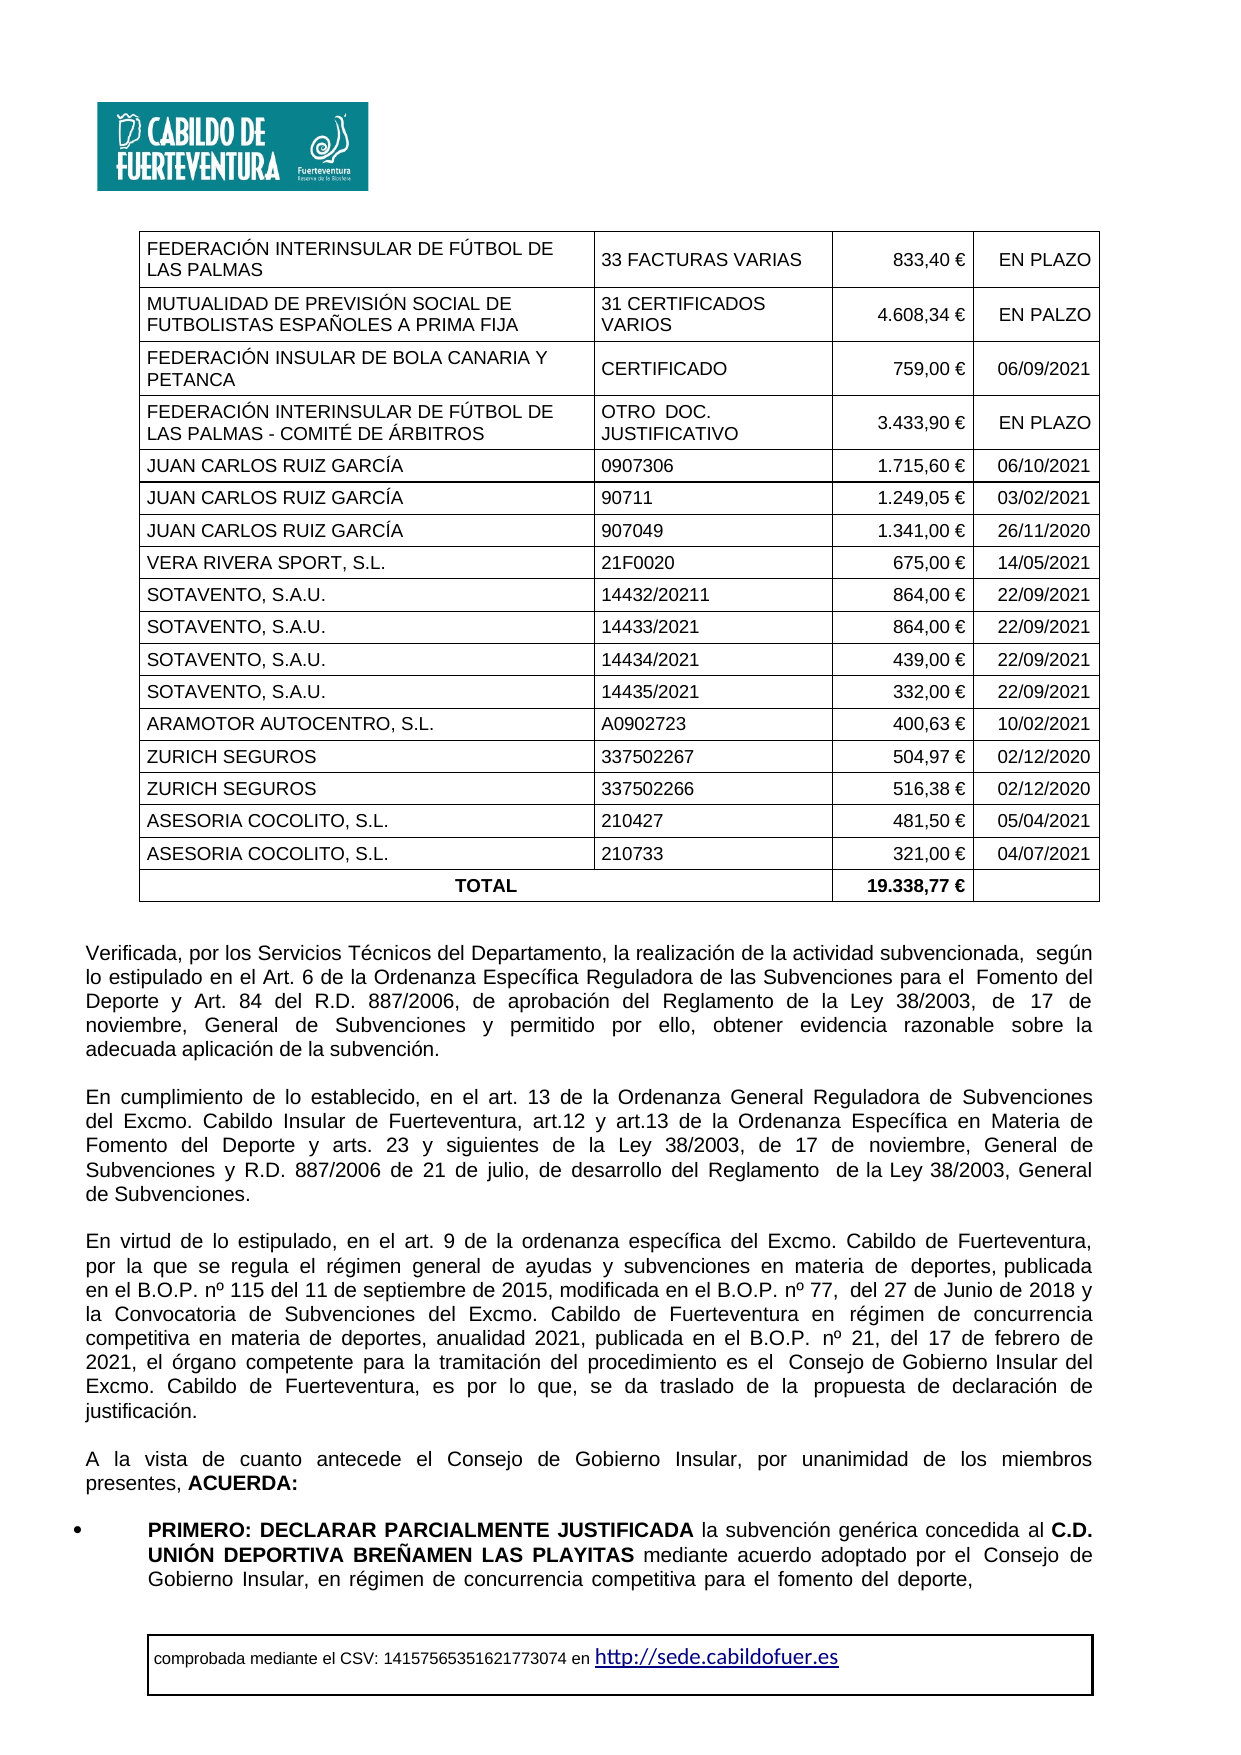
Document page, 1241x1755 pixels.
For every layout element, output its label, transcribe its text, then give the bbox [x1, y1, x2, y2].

table_cell 14434/2021 [595, 644, 832, 675]
table_cell 337502267 [595, 741, 832, 772]
table_cell 439,00 € [833, 644, 973, 675]
table_cell 14432/20211 [595, 579, 832, 611]
table_cell 1.249,05 € [833, 483, 973, 514]
table_cell SOTAVENTO, S.A.U. [140, 644, 594, 675]
table_cell 3.433,90 € [833, 396, 973, 449]
table_cell 31 CERTIFICADOS VARIOS [595, 288, 832, 341]
table_cell 332,00 € [833, 676, 973, 707]
table_cell JUAN CARLOS RUIZ GARCÍA [140, 483, 594, 514]
table_cell FEDERACIÓN INTERINSULAR DE FÚTBOL DE LAS PALMAS - COMITÉ DE ÁRBITROS [140, 396, 594, 449]
text En cumplimiento de lo establecido, en el art. 13 de la Ordenanza General Reguladora de Subvenciones del Excmo. Cabildo Insular de Fuerteventura, art.12 y art.13 de la Ordenanza Específica en Materia de Fomento del Deporte y arts. 23 y siguientes de la Ley 38/2003, de 17 de noviembre, General de Subvenciones y R.D. 887/2006 de 21 de julio, de desarrollo del Reglamento de la Ley 38/2003, General de Subvenciones. [85, 1085, 1093, 1206]
table_cell EN PLAZO [974, 396, 1099, 449]
table_cell SOTAVENTO, S.A.U. [140, 579, 594, 611]
table_cell 06/09/2021 [974, 342, 1099, 395]
table_cell 26/11/2020 [974, 515, 1099, 546]
table_cell 481,50 € [833, 805, 973, 837]
table_cell 1.341,00 € [833, 515, 973, 546]
table_cell ZURICH SEGUROS [140, 773, 594, 804]
table_cell A0902723 [595, 709, 832, 740]
table_cell 03/02/2021 [974, 483, 1099, 514]
text A la vista de cuanto antecede el Consejo de Gobierno Insular, por unanimidad de los miembros presentes, ACUERDA: [85, 1446, 1093, 1494]
table_cell MUTUALIDAD DE PREVISIÓN SOCIAL DE FUTBOLISTAS ESPAÑOLES A PRIMA FIJA [140, 288, 594, 341]
table_cell CERTIFICADO [595, 342, 832, 395]
table_cell 675,00 € [833, 547, 973, 578]
table_cell FEDERACIÓN INSULAR DE BOLA CANARIA Y PETANCA [140, 342, 594, 395]
table_cell 4.608,34 € [833, 288, 973, 341]
table_cell VERA RIVERA SPORT, S.L. [140, 547, 594, 578]
table_cell ASESORIA COCOLITO, S.L. [140, 805, 594, 837]
table_cell EN PALZO [974, 288, 1099, 341]
table_cell 337502266 [595, 773, 832, 804]
table_cell ARAMOTOR AUTOCENTRO, S.L. [140, 709, 594, 740]
table_cell 14433/2021 [595, 612, 832, 643]
table_cell ASESORIA COCOLITO, S.L. [140, 838, 594, 869]
table_header EN PLAZO [974, 232, 1099, 287]
table_cell 02/12/2020 [974, 741, 1099, 772]
table_cell [974, 870, 1099, 901]
table_cell 22/09/2021 [974, 644, 1099, 675]
table_cell 02/12/2020 [974, 773, 1099, 804]
table_cell 22/09/2021 [974, 676, 1099, 707]
table_cell SOTAVENTO, S.A.U. [140, 612, 594, 643]
table_cell 516,38 € [833, 773, 973, 804]
table_cell SOTAVENTO, S.A.U. [140, 676, 594, 707]
table_cell 0907306 [595, 450, 832, 481]
table_cell 22/09/2021 [974, 579, 1099, 611]
table_cell OTRO DOC. JUSTIFICATIVO [595, 396, 832, 449]
table_cell 864,00 € [833, 612, 973, 643]
table_cell ZURICH SEGUROS [140, 741, 594, 772]
table_cell 06/10/2021 [974, 450, 1099, 481]
table_header 833,40 € [833, 232, 973, 287]
table_cell 14/05/2021 [974, 547, 1099, 578]
table_cell 1.715,60 € [833, 450, 973, 481]
table_cell 864,00 € [833, 579, 973, 611]
table_cell 05/04/2021 [974, 805, 1099, 837]
table_cell 504,97 € [833, 741, 973, 772]
table_header 33 FACTURAS VARIAS [595, 232, 832, 287]
table_cell TOTAL [140, 870, 832, 901]
table_cell 22/09/2021 [974, 612, 1099, 643]
table_cell 04/07/2021 [974, 838, 1099, 869]
table_cell 14435/2021 [595, 676, 832, 707]
table_cell 321,00 € [833, 838, 973, 869]
table_cell 10/02/2021 [974, 709, 1099, 740]
table_cell 210427 [595, 805, 832, 837]
table_cell JUAN CARLOS RUIZ GARCÍA [140, 515, 594, 546]
table_cell 21F0020 [595, 547, 832, 578]
table_cell 400,63 € [833, 709, 973, 740]
table_cell 19.338,77 € [833, 870, 973, 901]
text Verificada, por los Servicios Técnicos del Departamento, la realización de la actividad subvencionada, según lo estipulado en el Art. 6 de la Ordenanza Específica Reguladora de las Subvenciones para el Fomento del Deporte y Art. 84 del R.D. 887/2006, de aprobación del Reglamento de la Ley 38/2003, de 17 de noviembre, General de Subvenciones y permitido por ello, obtener evidencia razonable sobre la adecuada aplicación de la subvención. [85, 940, 1093, 1061]
table_cell JUAN CARLOS RUIZ GARCÍA [140, 450, 594, 481]
table_cell 907049 [595, 515, 832, 546]
list PRIMERO: DECLARAR PARCIALMENTE JUSTIFICADA la subvención genérica concedida al C.D. UNIÓN DEPORTIVA BREÑAMEN LAS PLAYITAS mediante acuerdo adoptado por el Consejo de Gobierno Insular, en régimen de concurrencia competitiva para el fomento del deporte, [85, 1518, 1093, 1591]
table_cell 90711 [595, 483, 832, 514]
table_header FEDERACIÓN INTERINSULAR DE FÚTBOL DE LAS PALMAS [140, 232, 594, 287]
table_cell 210733 [595, 838, 832, 869]
text En virtud de lo estipulado, en el art. 9 de la ordenanza específica del Excmo. Cabildo de Fuerteventura, por la que se regula el régimen general de ayudas y subvenciones en materia de deportes, publicada en el B.O.P. nº 115 del 11 de septiembre de 2015, modificada en el B.O.P. nº 77, del 27 de Junio de 2018 y la Convocatoria de Subvenciones del Excmo. Cabildo de Fuerteventura en régimen de concurrencia competitiva en materia de deportes, anualidad 2021, publicada en el B.O.P. nº 21, del 17 de febrero de 2021, el órgano competente para la tramitación del procedimiento es el Consejo de Gobierno Insular del Excmo. Cabildo de Fuerteventura, es por lo que, se da traslado de la propuesta de declaración de justificación. [85, 1229, 1093, 1422]
table_cell 759,00 € [833, 342, 973, 395]
